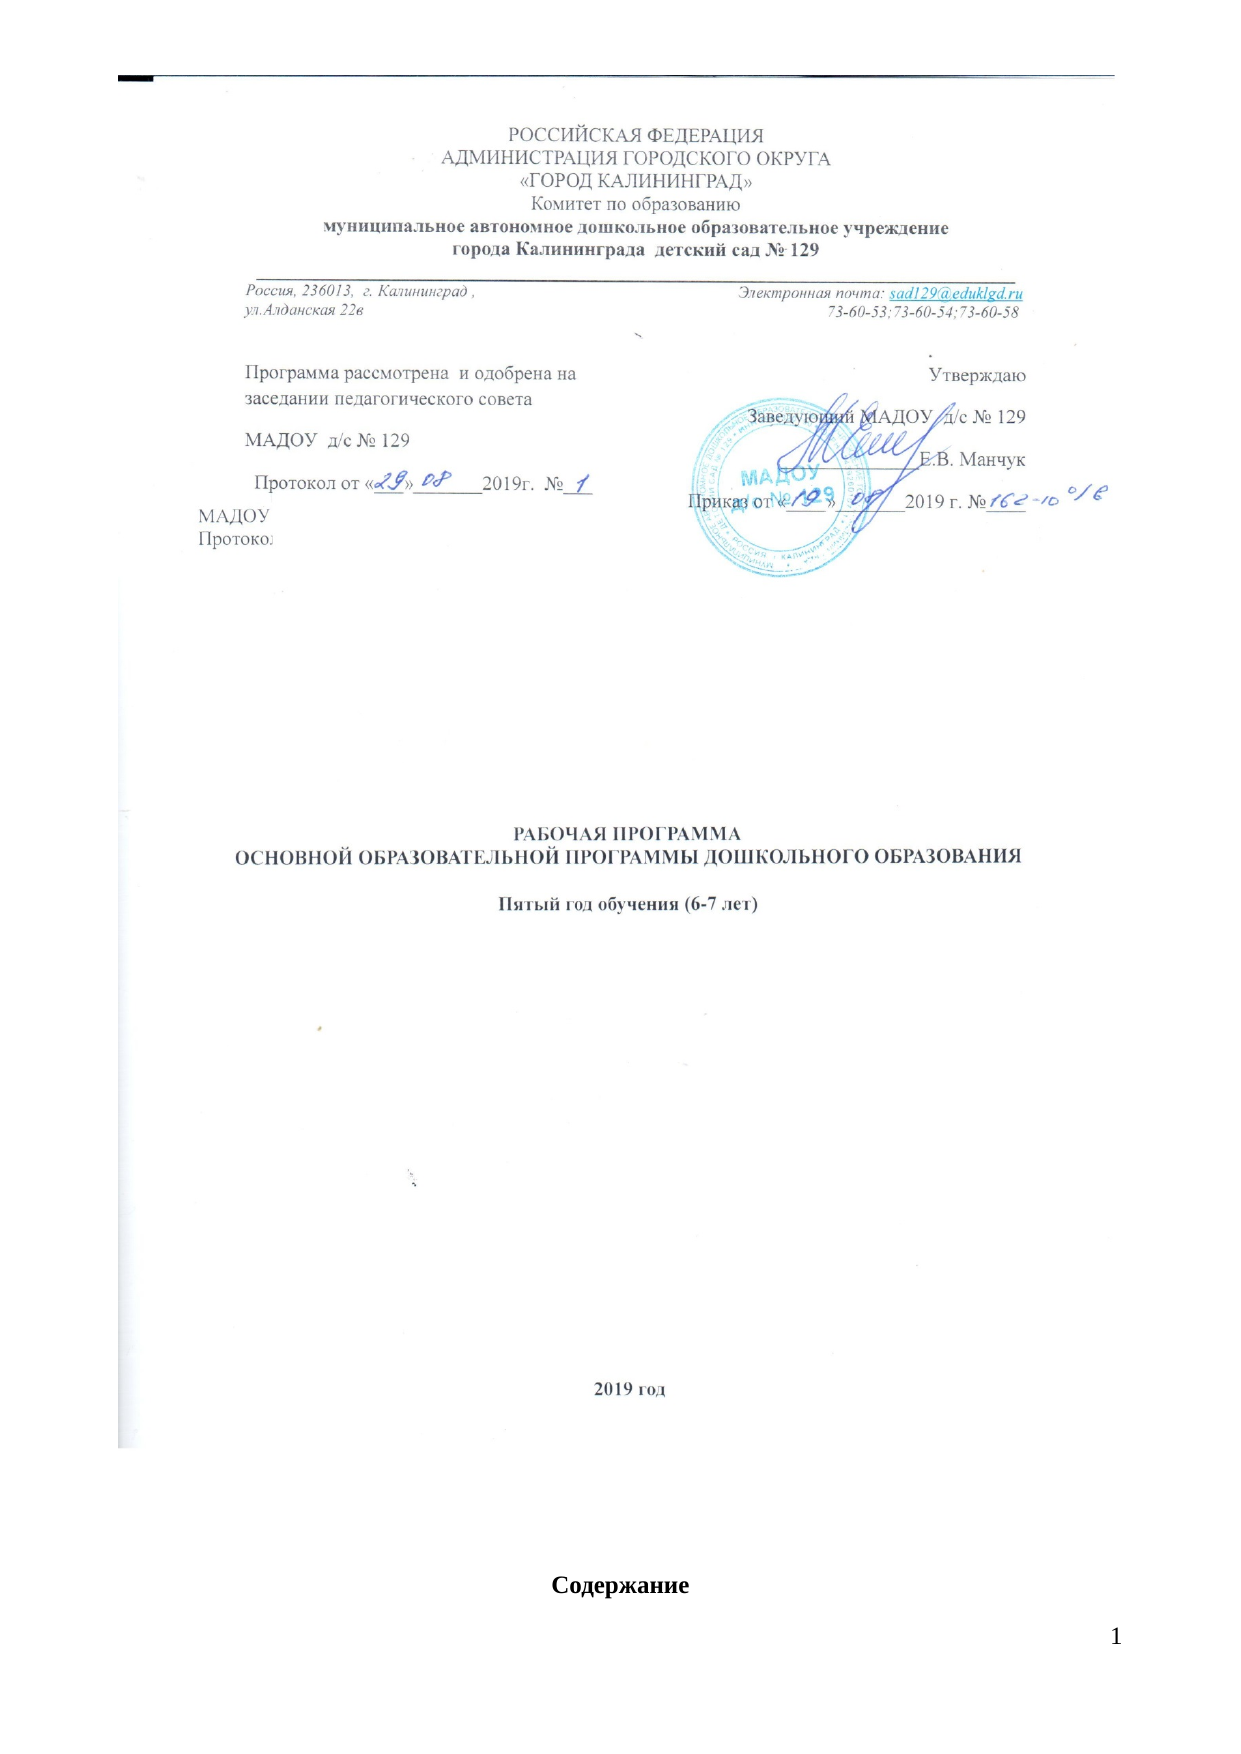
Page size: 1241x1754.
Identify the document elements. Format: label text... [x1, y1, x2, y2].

text Содержание [118, 1570, 1122, 1598]
